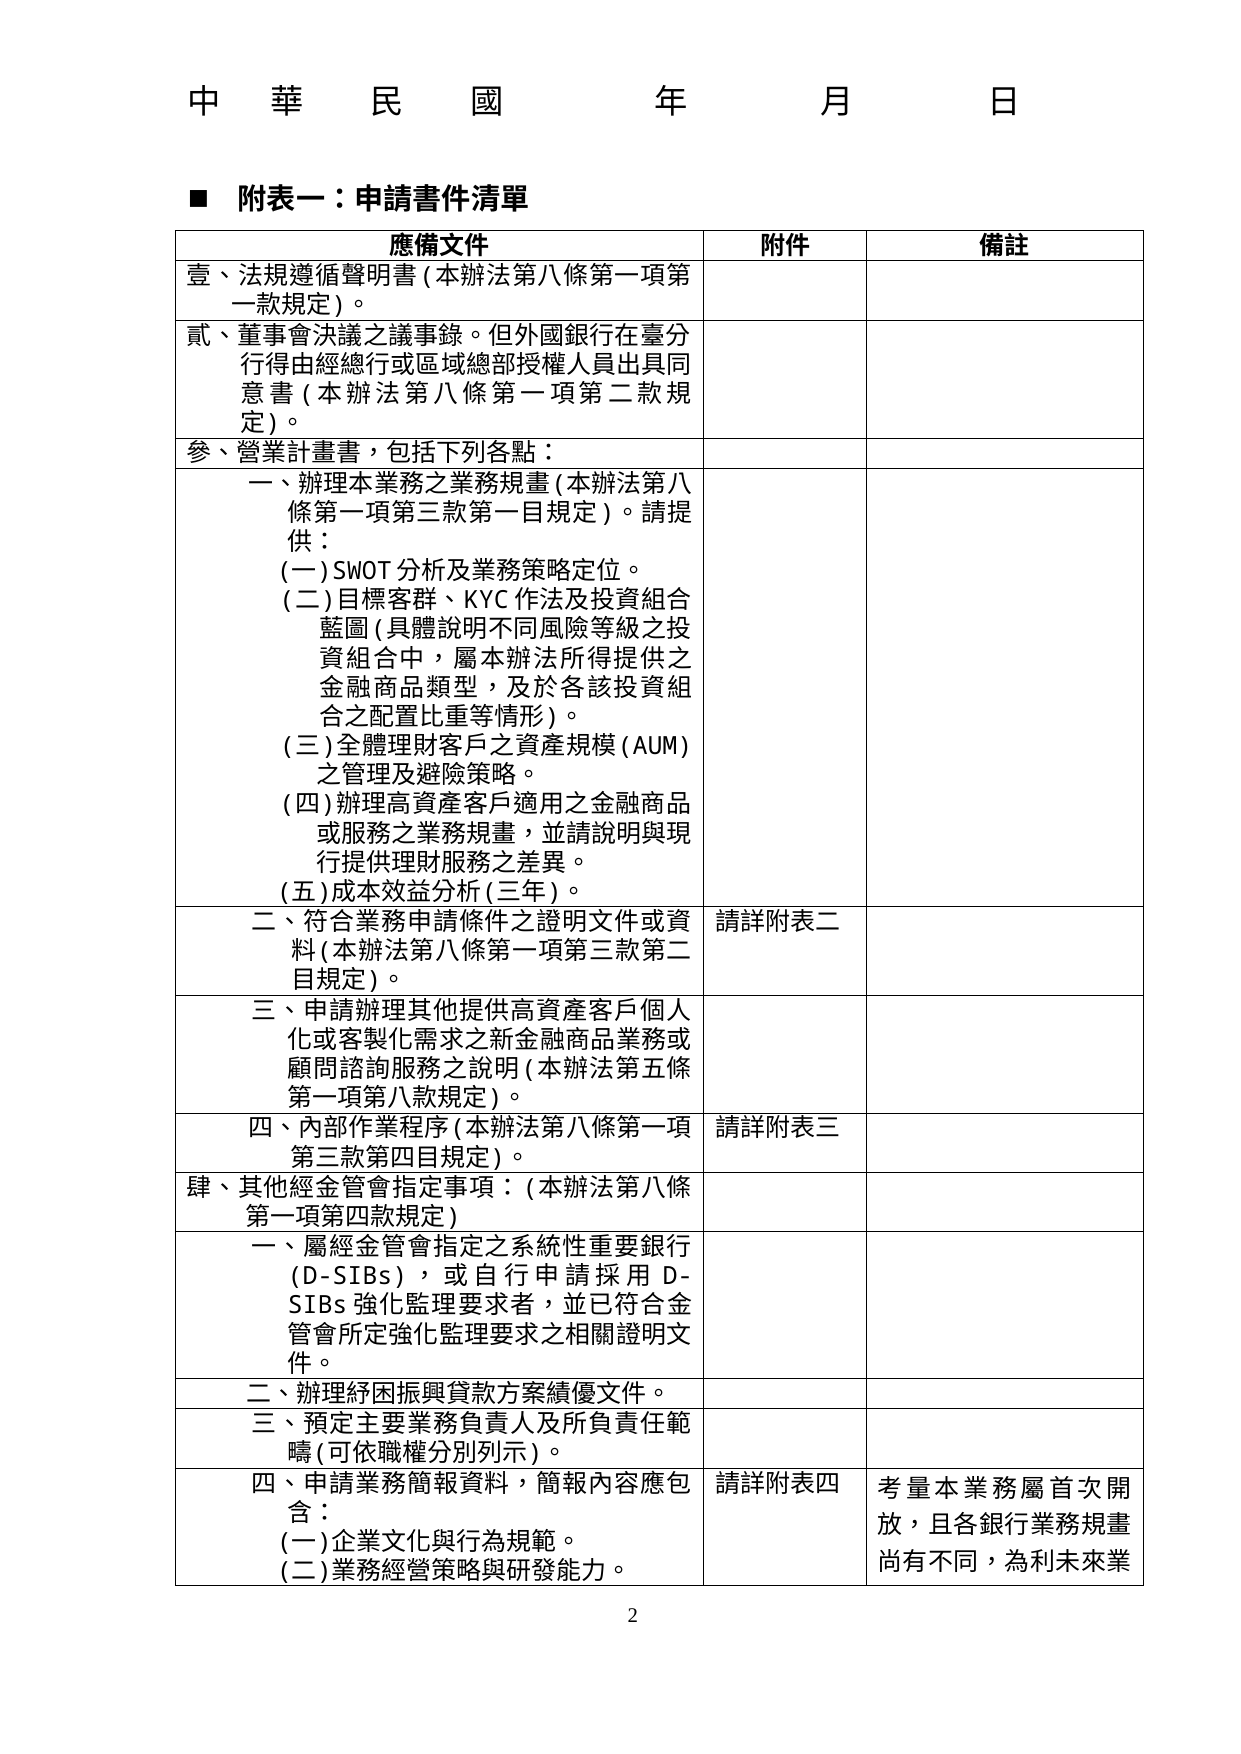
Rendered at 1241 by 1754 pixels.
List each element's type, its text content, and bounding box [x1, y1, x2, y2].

table_cell [704, 1173, 866, 1231]
table_cell [867, 1379, 1143, 1408]
table_cell [704, 321, 866, 437]
table_cell 請詳附表三 [704, 1114, 866, 1172]
table_cell 四、內部作業程序(本辦法第八條第一項第三款第四目規定)。 [176, 1114, 703, 1172]
table_cell [704, 1379, 866, 1408]
table_cell 壹、法規遵循聲明書(本辦法第八條第一項第一款規定)。 [176, 261, 703, 320]
table_cell [704, 439, 866, 468]
table_cell 一、屬經金管會指定之系統性重要銀行(D-SIBs)，或自行申請採用D-SIBs強化監理要求者，並已符合金管會所定強化監理要求之相關證明文件。 [176, 1232, 703, 1378]
table_header 備註 [867, 231, 1143, 260]
table_cell 三、申請辦理其他提供高資產客戶個人化或客製化需求之新金融商品業務或顧問諮詢服務之說明(本辦法第五條第一項第八款規定)。 [176, 996, 703, 1112]
table_header 附件 [704, 231, 866, 260]
table_cell [867, 1232, 1143, 1378]
table_cell [867, 261, 1143, 320]
table_cell 請詳附表四 [704, 1469, 866, 1585]
table_cell [867, 996, 1143, 1112]
table_cell 二、符合業務申請條件之證明文件或資料(本辦法第八條第一項第三款第二目規定)。 [176, 907, 703, 995]
table_cell 一、辦理本業務之業務規畫(本辦法第八條第一項第三款第一目規定)。請提供： (一)SWOT分析及業務策略定位。 (二)目標客群、KYC作法及投資組合藍圖(具體說明不同風險等級之投資組合中，屬本辦法所得提供之金融商品類型，及於各該投資組合之配置比重等情形)。 (三)全體理財客戶之資產規模(AUM)之管理及避險策略。 (四)辦理高資產客戶適用之金融商品或服務之業務規畫，並請說明與現行提供理財服務之差異。 (五)成本效益分析(三年)。 [176, 469, 703, 906]
table_cell 參、營業計畫書，包括下列各點： [176, 439, 703, 468]
table_cell 肆、其他經金管會指定事項：(本辦法第八條第一項第四款規定) [176, 1173, 703, 1231]
table_header 應備文件 [176, 231, 703, 260]
table_cell 三、預定主要業務負責人及所負責任範疇(可依職權分別列示)。 [176, 1409, 703, 1468]
table_cell 考量本業務屬首次開放，且各銀行業務規畫尚有不同，為利未來業 [867, 1469, 1143, 1585]
text 中 華 民 國 年 月 日 [187, 75, 1078, 123]
table_cell 四、申請業務簡報資料，簡報內容應包含： (一)企業文化與行為規範。 (二)業務經營策略與研發能力。 [176, 1469, 703, 1585]
table_cell 貳、董事會決議之議事錄。但外國銀行在臺分行得由經總行或區域總部授權人員出具同意書(本辦法第八條第一項第二款規定)。 [176, 321, 703, 437]
table_cell [704, 261, 866, 320]
list 附表一：申請書件清單 [187, 175, 1078, 218]
table_cell 請詳附表二 [704, 907, 866, 995]
table_cell [704, 1232, 866, 1378]
table_cell [867, 907, 1143, 995]
table_cell [867, 1173, 1143, 1231]
table_cell [704, 996, 866, 1112]
table_cell [704, 1409, 866, 1468]
table_cell [867, 439, 1143, 468]
table_cell [867, 321, 1143, 437]
table_cell [867, 1114, 1143, 1172]
table_cell [867, 1409, 1143, 1468]
table_cell [867, 469, 1143, 906]
table_cell [704, 469, 866, 906]
table_cell 二、辦理紓困振興貸款方案績優文件。 [176, 1379, 703, 1408]
